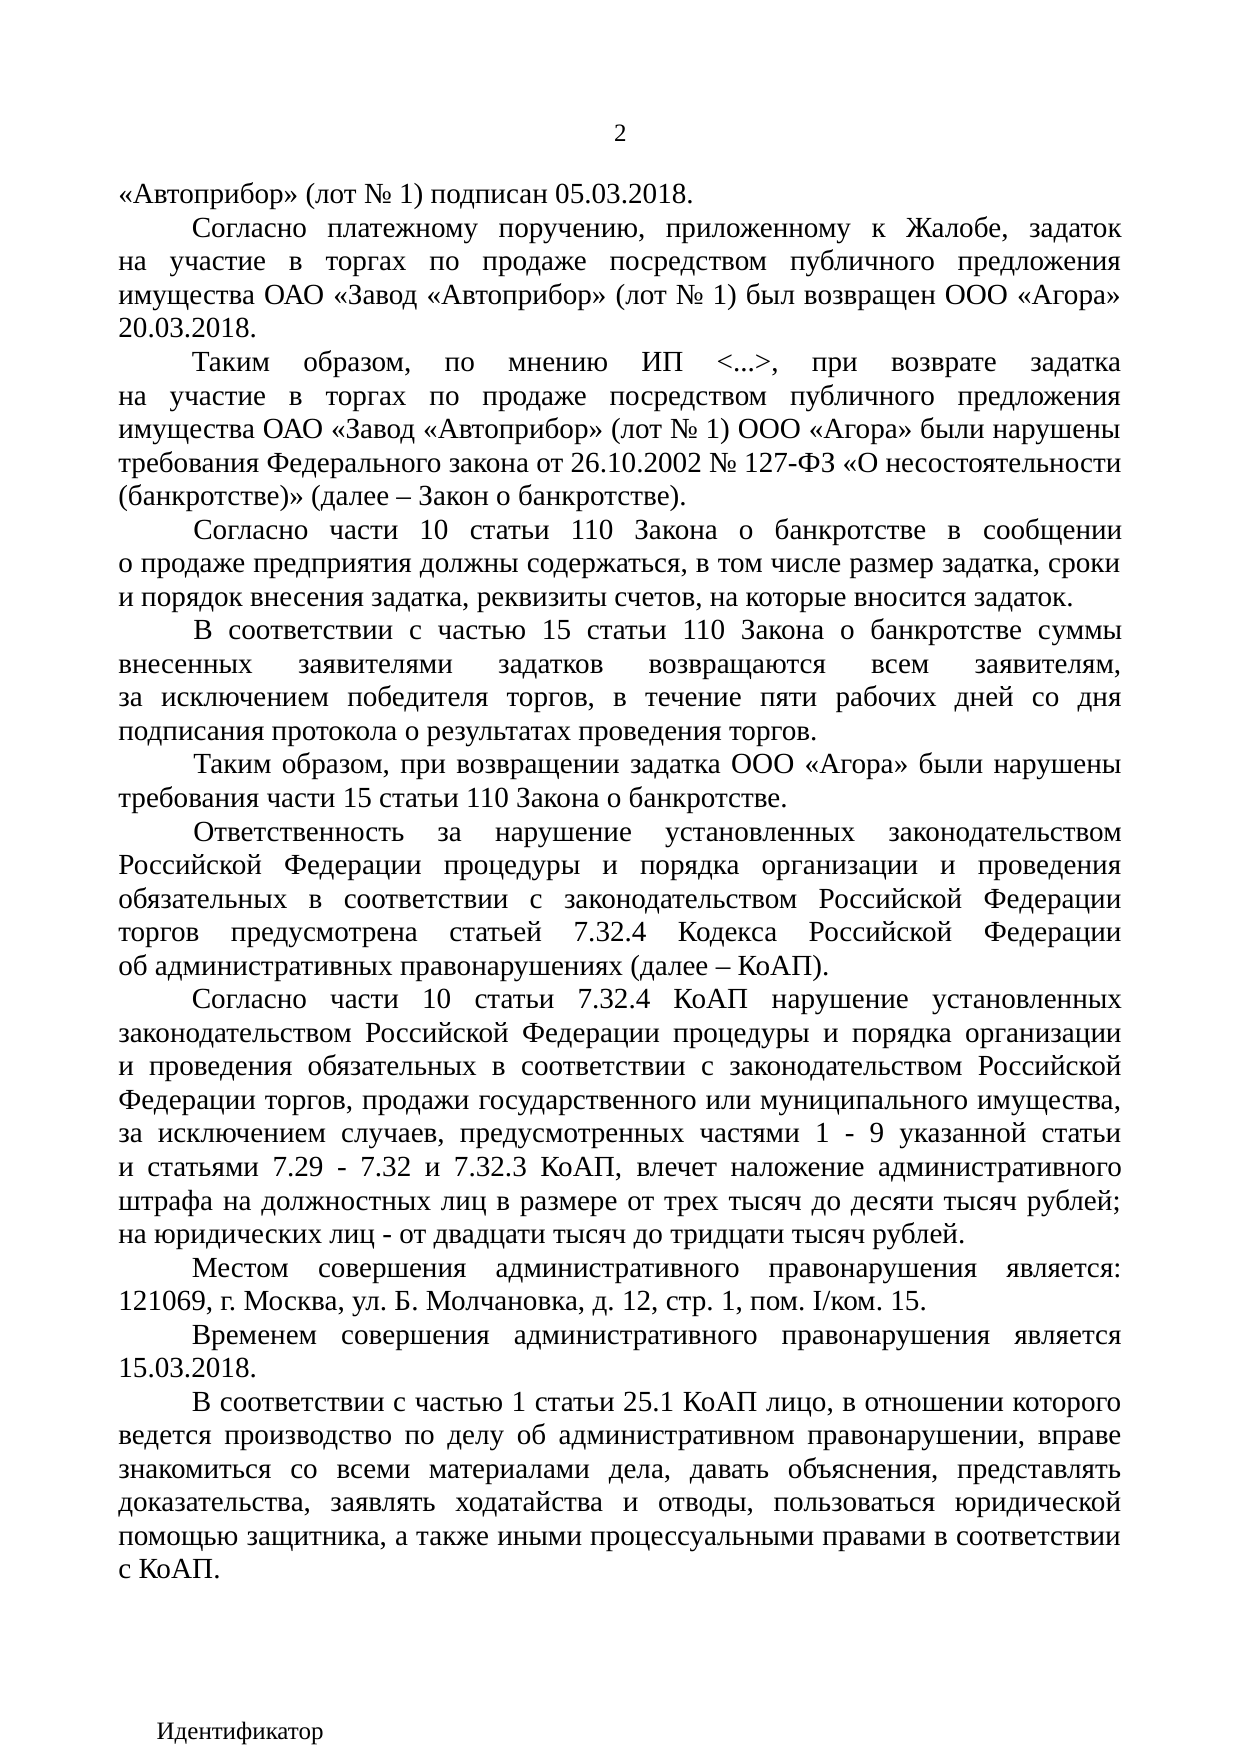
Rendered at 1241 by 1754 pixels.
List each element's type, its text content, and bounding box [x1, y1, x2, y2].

text Временем совершения административного правонарушения является 15.03.2018. [118, 1317, 1122, 1384]
text «Автоприбор» (лот № 1) подписан 05.03.2018. [118, 176, 1122, 210]
text Согласно части 10 статьи 110 Закона о банкротстве в сообщении о продаже предприятия должны содержаться, в том числе размер задатка, сроки и порядок внесения задатка, реквизиты счетов, на которые вносится задаток. [118, 512, 1122, 612]
text Согласно части 10 статьи 7.32.4 КоАП нарушение установленных законодательством Российской Федерации процедуры и порядка организации и проведения обязательных в соответствии с законодательством Российской Федерации торгов, продажи государственного или муниципального имущества, за исключением случаев, предусмотренных частями 1 - 9 указанной статьи и статьями 7.29 - 7.32 и 7.32.3 КоАП, влечет наложение административного штрафа на должностных лиц в размере от трех тысяч до десяти тысяч рублей; на юридических лиц - от двадцати тысяч до тридцати тысяч рублей. [118, 981, 1122, 1250]
text Согласно платежному поручению, приложенному к Жалобе, задаток на участие в торгах по продаже посредством публичного предложения имущества ОАО «Завод «Автоприбор» (лот № 1) был возвращен ООО «Агора» 20.03.2018. [118, 210, 1122, 344]
text В соответствии с частью 15 статьи 110 Закона о банкротстве суммы внесенных заявителями задатков возвращаются всем заявителям, за исключением победителя торгов, в течение пяти рабочих дней со дня подписания протокола о результатах проведения торгов. [118, 612, 1122, 747]
text В соответствии с частью 1 статьи 25.1 КоАП лицо, в отношении которого ведется производство по делу об административном правонарушении, вправе знакомиться со всеми материалами дела, давать объяснения, представлять доказательства, заявлять ходатайства и отводы, пользоваться юридической помощью защитника, а также иными процессуальными правами в соответствии с КоАП. [118, 1384, 1122, 1585]
text Таким образом, при возвращении задатка ООО «Агора» были нарушены требования части 15 статьи 110 Закона о банкротстве. [118, 747, 1122, 814]
text Таким образом, по мнению ИП <...>, при возврате задатка на участие в торгах по продаже посредством публичного предложения имущества ОАО «Завод «Автоприбор» (лот № 1) ООО «Агора» были нарушены требования Федерального закона от 26.10.2002 № 127-ФЗ «О несостоятельности (банкротстве)» (далее – Закон о банкротстве). [118, 344, 1122, 512]
text Ответственность за нарушение установленных законодательством Российской Федерации процедуры и порядка организации и проведения обязательных в соответствии с законодательством Российской Федерации торгов предусмотрена статьей 7.32.4 Кодекса Российской Федерации об административных правонарушениях (далее – КоАП). [118, 814, 1122, 981]
text Местом совершения административного правонарушения является: 121069, г. Москва, ул. Б. Молчановка, д. 12, стр. 1, пом. I/ком. 15. [118, 1250, 1122, 1317]
